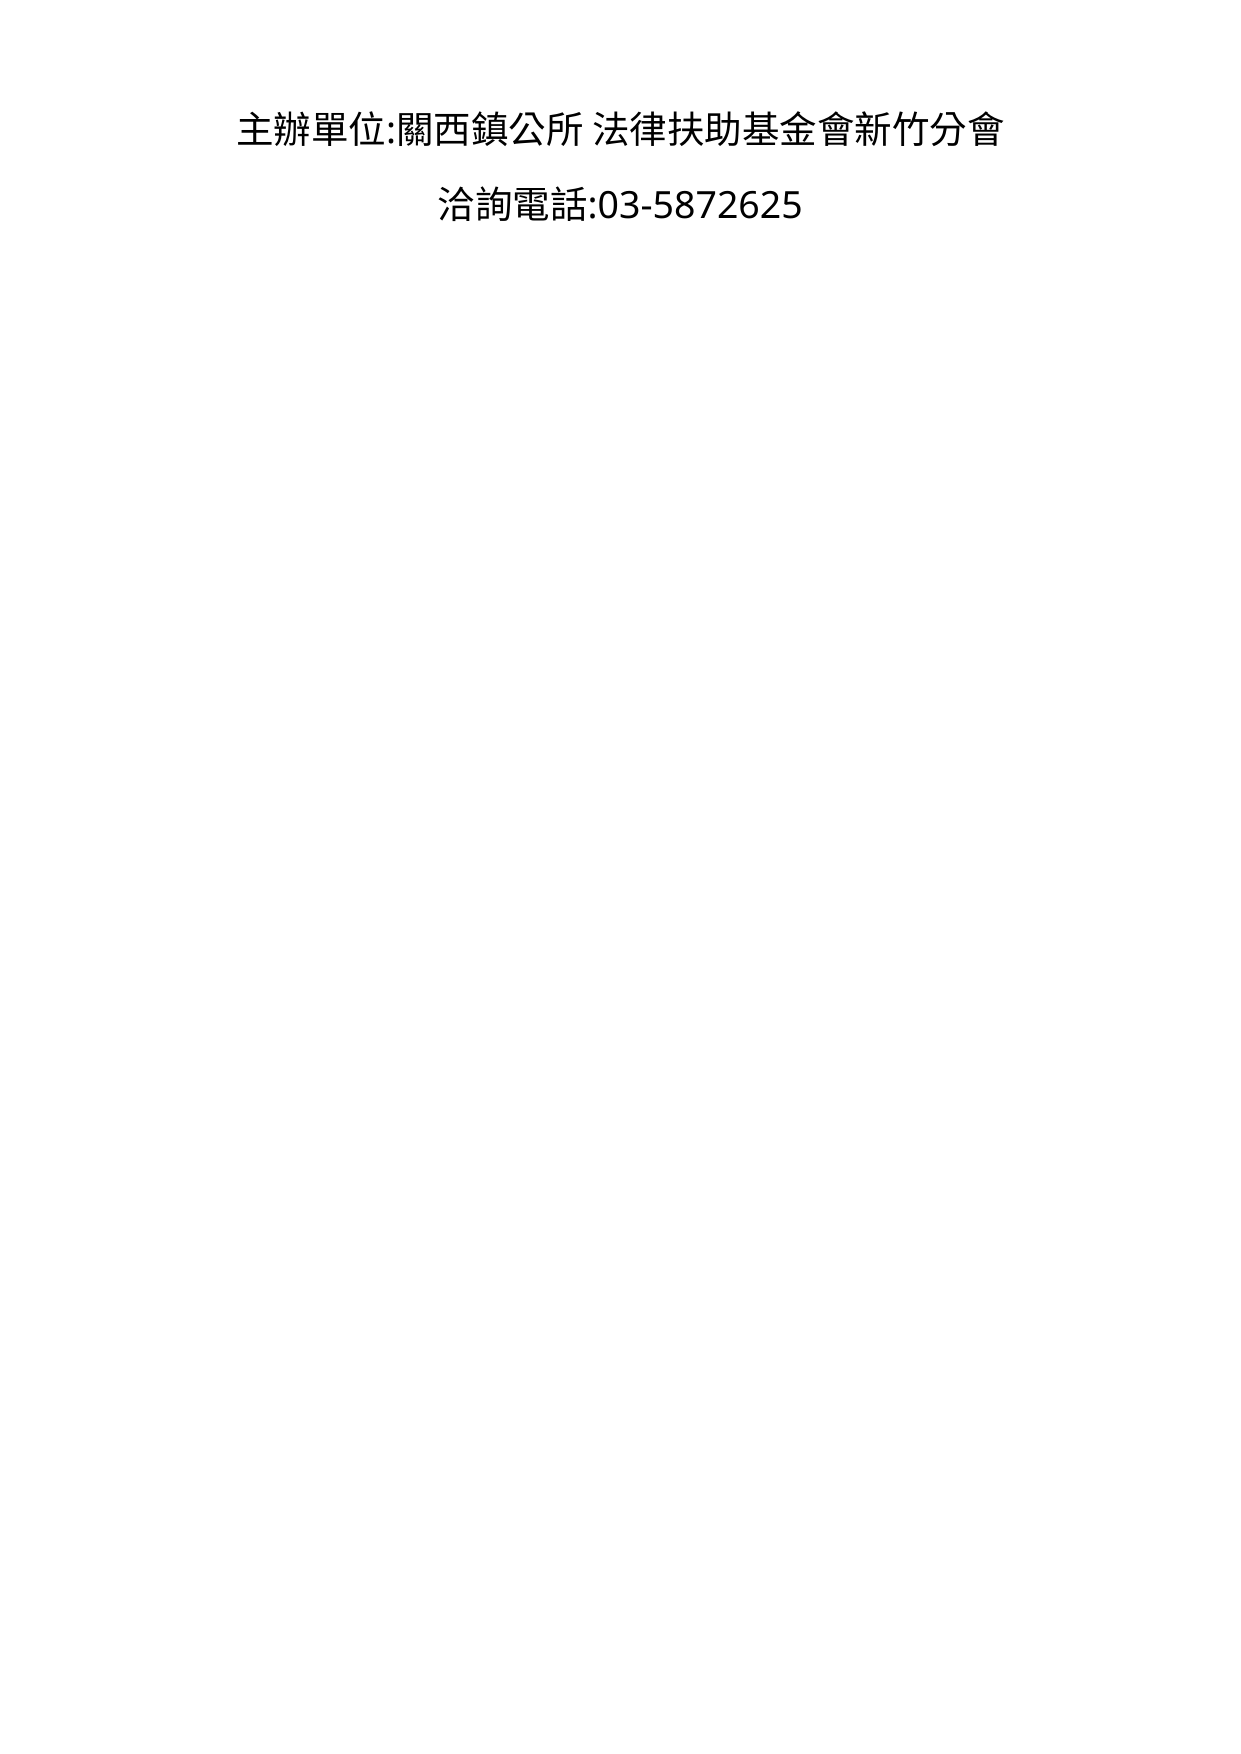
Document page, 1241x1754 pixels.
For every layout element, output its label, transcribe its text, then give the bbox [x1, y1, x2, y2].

text 洽詢電話:03-5872625 [100, 164, 1140, 239]
text 主辦單位:關西鎮公所 法律扶助基金會新竹分會 [100, 89, 1140, 164]
